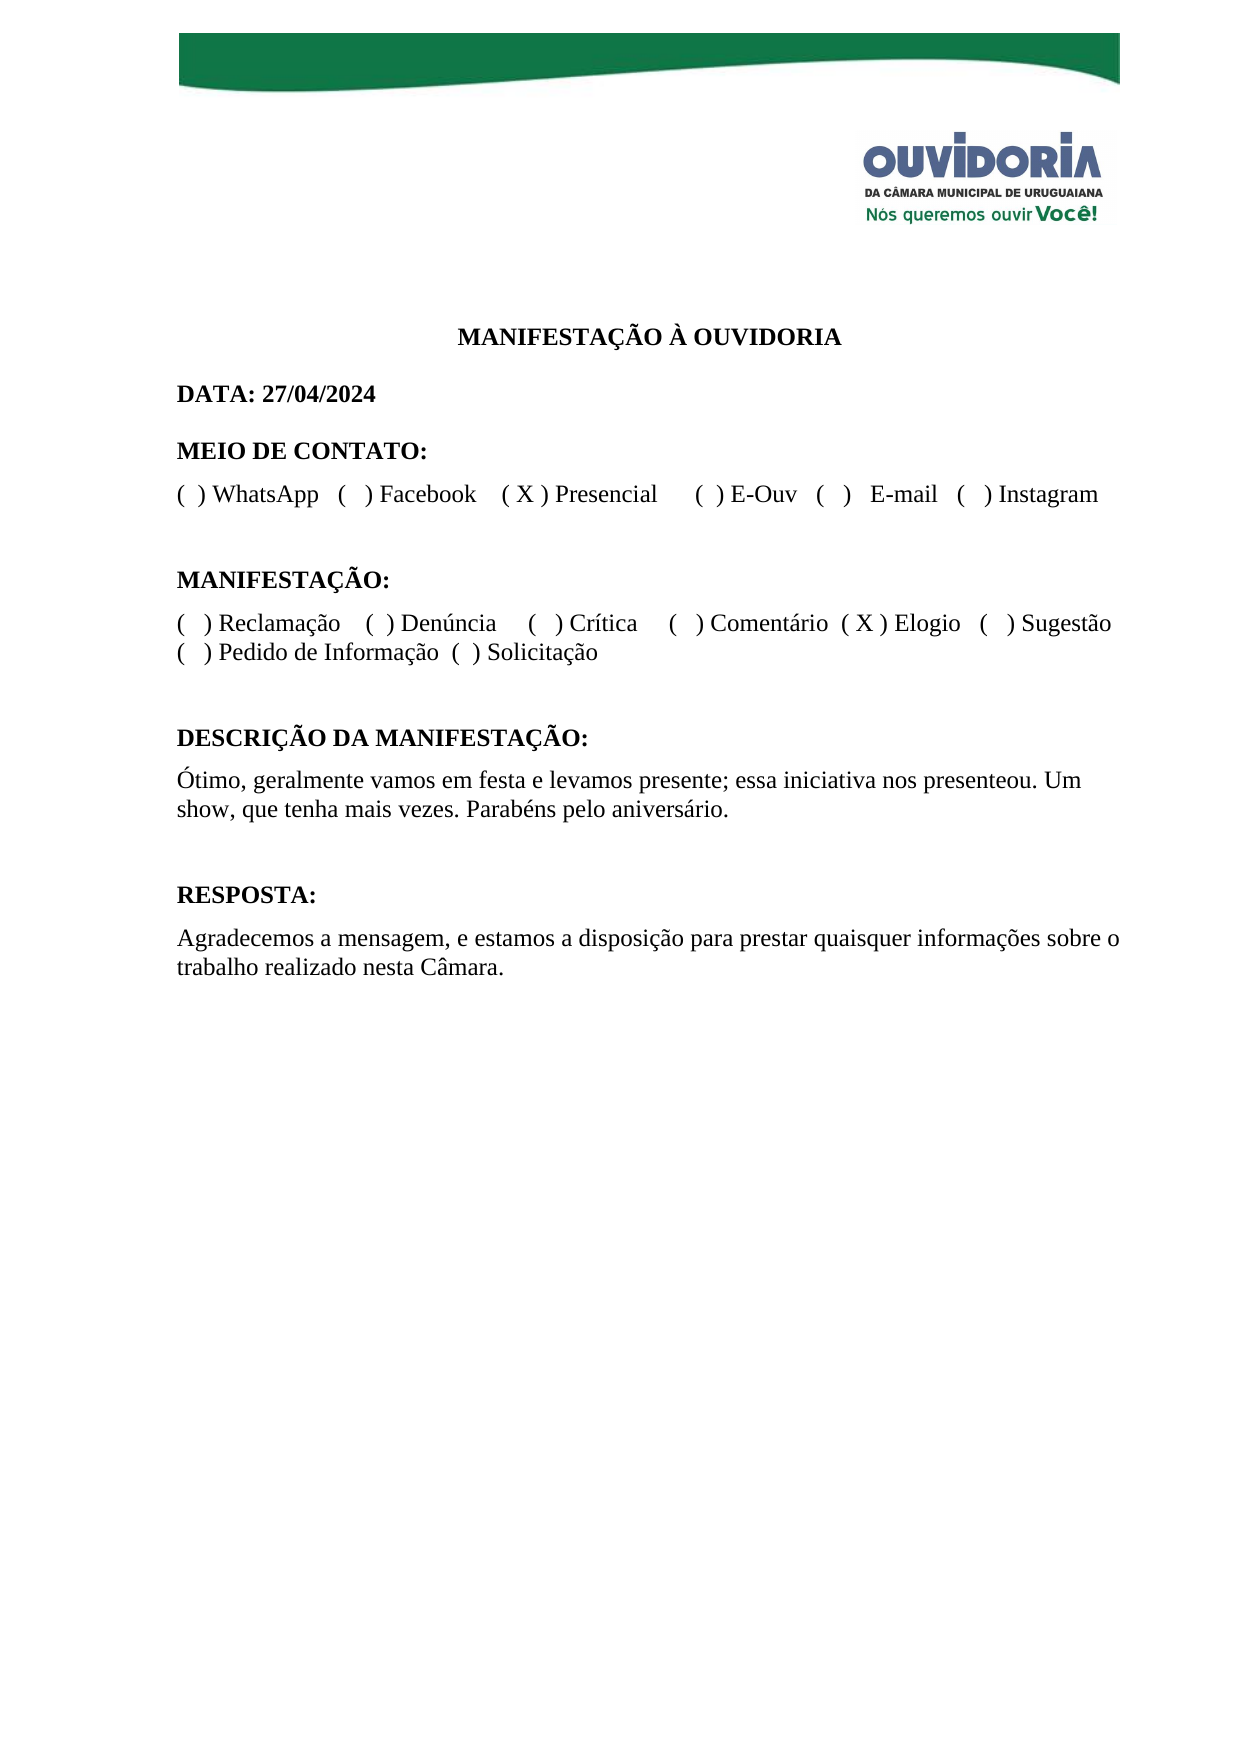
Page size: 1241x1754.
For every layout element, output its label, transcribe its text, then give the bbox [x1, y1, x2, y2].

text DATA: 27/04/2024 [177, 379, 1122, 407]
text MEIO DE CONTATO: [177, 436, 1122, 465]
text Agradecemos a mensagem, e estamos a disposição para prestar quaisquer informações sobre o trabalho realizado nesta Câmara. [177, 923, 1122, 981]
text Ótimo, geralmente vamos em festa e levamos presente; essa iniciativa nos presenteou. Um show, que tenha mais vezes. Parabéns pelo aniversário. [177, 766, 1122, 823]
subtitle MANIFESTAÇÃO À OUVIDORIA [177, 322, 1122, 351]
picture [856, 130, 1117, 225]
text DESCRIÇÃO DA MANIFESTAÇÃO: [177, 723, 1122, 752]
text MANIFESTAÇÃO: [177, 565, 1122, 594]
text ( ) WhatsApp ( ) Facebook ( X ) Presencial ( ) E-Ouv ( ) E-mail ( ) Instagram [177, 479, 1122, 507]
text ( ) Reclamação ( ) Denúncia ( ) Crítica ( ) Comentário ( X ) Elogio ( ) Sugestão ( ) Pedido de Informação ( ) Solicitação [177, 608, 1122, 665]
text RESPOSTA: [177, 881, 1122, 909]
picture [180, 33, 1120, 99]
